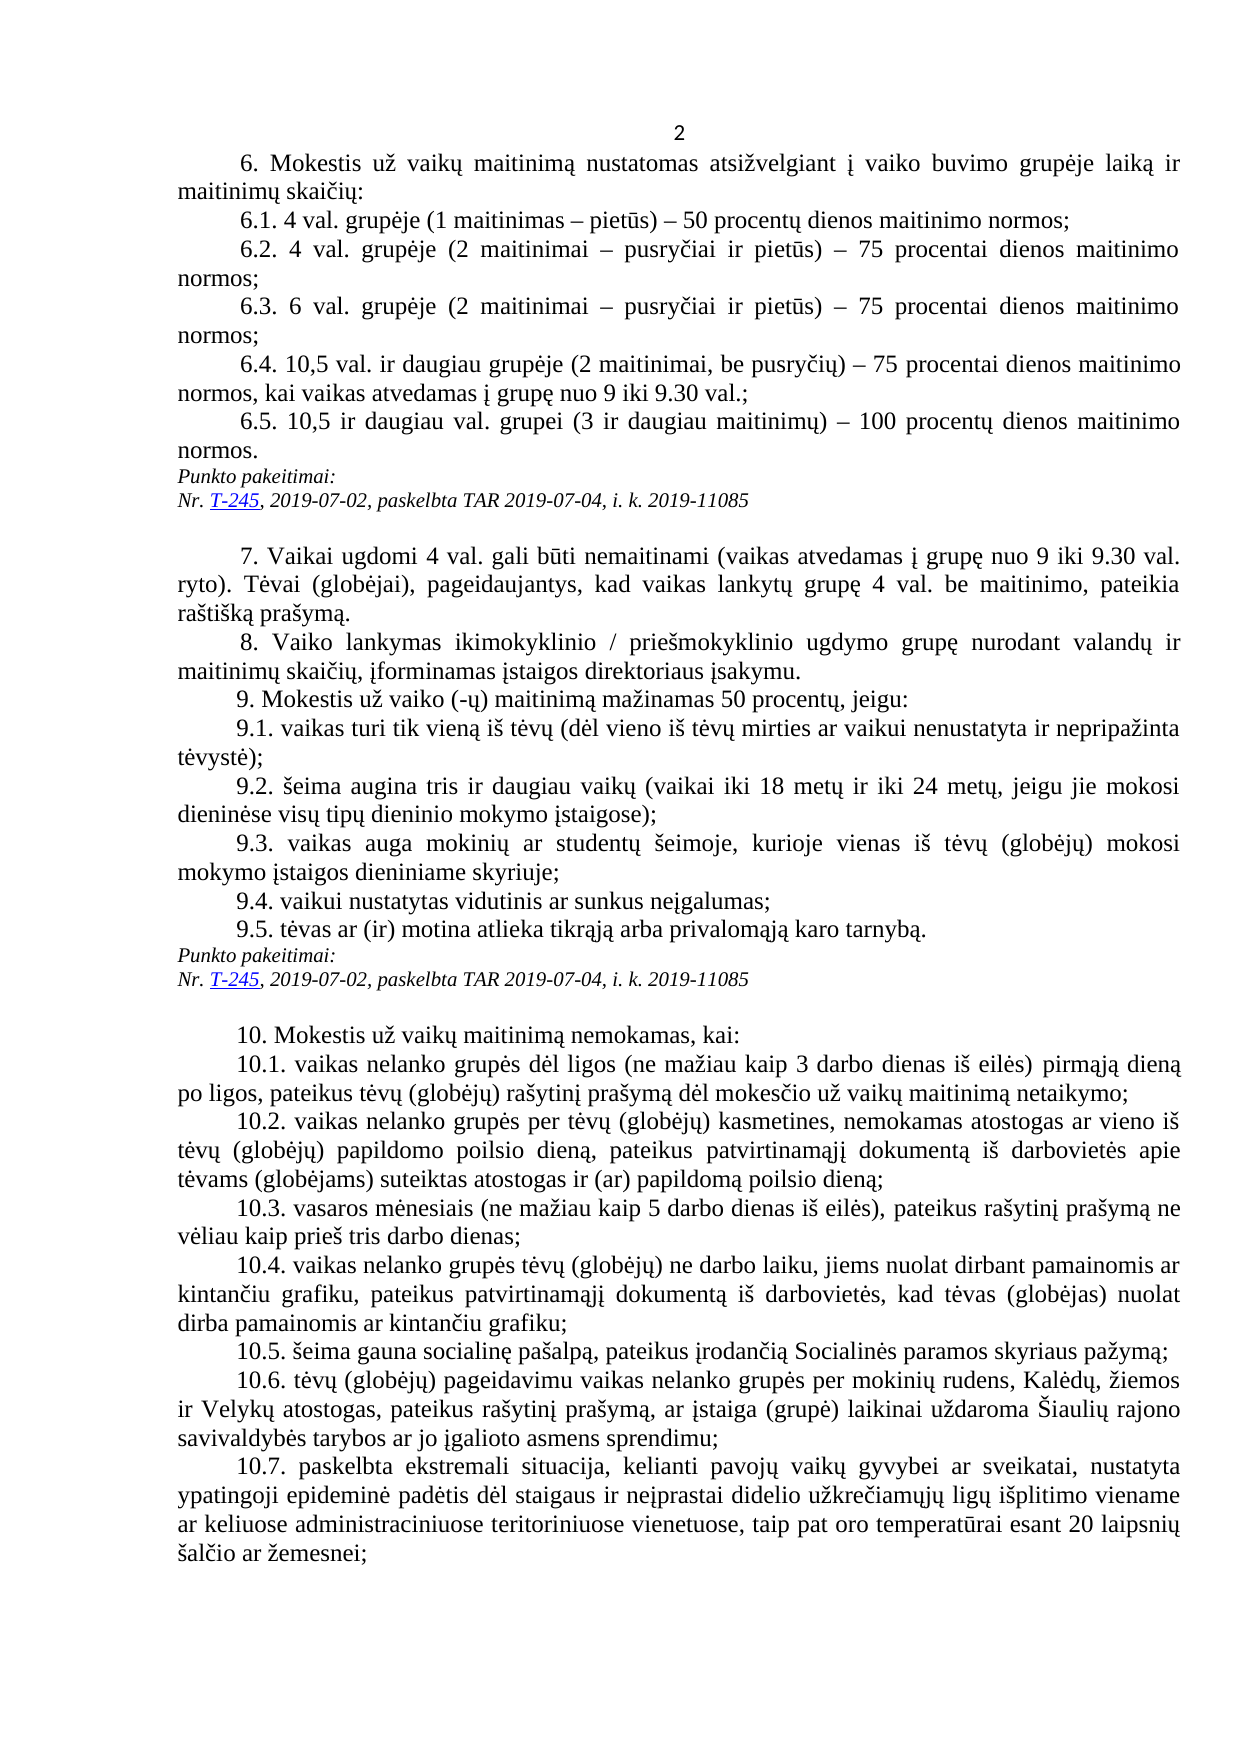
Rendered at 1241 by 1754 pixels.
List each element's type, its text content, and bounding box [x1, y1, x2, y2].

text Nr. T-245, 2019-07-02, paskelbta TAR 2019-07-04, i. k. 2019-11085 [177, 488, 1181, 512]
text 8. Vaiko lankymas ikimokyklinio / priešmokyklinio ugdymo grupę nurodant valandų ir maitinimų skaičių, įforminamas įstaigos direktoriaus įsakymu. [177, 627, 1181, 684]
text 10.5. šeima gauna socialinę pašalpą, pateikus įrodančią Socialinės paramos skyriaus pažymą; [177, 1336, 1181, 1365]
text 10.4. vaikas nelanko grupės tėvų (globėjų) ne darbo laiku, jiems nuolat dirbant pamainomis ar kintančiu grafiku, pateikus patvirtinamąjį dokumentą iš darbovietės, kad tėvas (globėjas) nuolat dirba pamainomis ar kintančiu grafiku; [177, 1250, 1181, 1336]
text 9.5. tėvas ar (ir) motina atlieka tikrąją arba privalomąją karo tarnybą. [177, 914, 1181, 943]
text Punkto pakeitimai: [177, 464, 1181, 488]
text 10.2. vaikas nelanko grupės per tėvų (globėjų) kasmetines, nemokamas atostogas ar vieno iš tėvų (globėjų) papildomo poilsio dieną, pateikus patvirtinamąjį dokumentą iš darbovietės apie tėvams (globėjams) suteiktas atostogas ir (ar) papildomą poilsio dieną; [177, 1106, 1181, 1193]
text 6.3. 6 val. grupėje (2 maitinimai – pusryčiai ir pietūs) – 75 procentai dienos maitinimo normos; [177, 291, 1181, 349]
text 7. Vaikai ugdomi 4 val. gali būti nemaitinami (vaikas atvedamas į grupę nuo 9 iki 9.30 val. ryto). Tėvai (globėjai), pageidaujantys, kad vaikas lankytų grupę 4 val. be maitinimo, pateikia raštišką prašymą. [177, 541, 1181, 627]
text 6.1. 4 val. grupėje (1 maitinimas – pietūs) – 50 procentų dienos maitinimo normos; [177, 205, 1181, 234]
text 9.3. vaikas auga mokinių ar studentų šeimoje, kurioje vienas iš tėvų (globėjų) mokosi mokymo įstaigos dieniniame skyriuje; [177, 828, 1181, 886]
text 10.7. paskelbta ekstremali situacija, kelianti pavojų vaikų gyvybei ar sveikatai, nustatyta ypatingoji epideminė padėtis dėl staigaus ir neįprastai didelio užkrečiamųjų ligų išplitimo viename ar keliuose administraciniuose teritoriniuose vienetuose, taip pat oro temperatūrai esant 20 laipsnių šalčio ar žemesnei; [177, 1451, 1181, 1566]
text 9.1. vaikas turi tik vieną iš tėvų (dėl vieno iš tėvų mirties ar vaikui nenustatyta ir nepripažinta tėvystė); [177, 713, 1181, 771]
text 6.2. 4 val. grupėje (2 maitinimai – pusryčiai ir pietūs) – 75 procentai dienos maitinimo normos; [177, 234, 1181, 291]
text 6.4. 10,5 val. ir daugiau grupėje (2 maitinimai, be pusryčių) – 75 procentai dienos maitinimo normos, kai vaikas atvedamas į grupę nuo 9 iki 9.30 val.; [177, 349, 1181, 406]
text 10.1. vaikas nelanko grupės dėl ligos (ne mažiau kaip 3 darbo dienas iš eilės) pirmąją dieną po ligos, pateikus tėvų (globėjų) rašytinį prašymą dėl mokesčio už vaikų maitinimą netaikymo; [177, 1049, 1181, 1106]
text 9. Mokestis už vaiko (-ų) maitinimą mažinamas 50 procentų, jeigu: [177, 684, 1181, 713]
text 9.2. šeima augina tris ir daugiau vaikų (vaikai iki 18 metų ir iki 24 metų, jeigu jie mokosi dieninėse visų tipų dieninio mokymo įstaigose); [177, 771, 1181, 828]
text 10.3. vasaros mėnesiais (ne mažiau kaip 5 darbo dienas iš eilės), pateikus rašytinį prašymą ne vėliau kaip prieš tris darbo dienas; [177, 1193, 1181, 1250]
text 10.6. tėvų (globėjų) pageidavimu vaikas nelanko grupės per mokinių rudens, Kalėdų, žiemos ir Velykų atostogas, pateikus rašytinį prašymą, ar įstaiga (grupė) laikinai uždaroma Šiaulių rajono savivaldybės tarybos ar jo įgalioto asmens sprendimu; [177, 1365, 1181, 1451]
text 6.5. 10,5 ir daugiau val. grupei (3 ir daugiau maitinimų) – 100 procentų dienos maitinimo normos. [177, 406, 1181, 464]
text 10. Mokestis už vaikų maitinimą nemokamas, kai: [177, 1020, 1181, 1049]
text 9.4. vaikui nustatytas vidutinis ar sunkus neįgalumas; [177, 886, 1181, 914]
text Punkto pakeitimai: [177, 943, 1181, 967]
text Nr. T-245, 2019-07-02, paskelbta TAR 2019-07-04, i. k. 2019-11085 [177, 967, 1181, 991]
text 6. Mokestis už vaikų maitinimą nustatomas atsižvelgiant į vaiko buvimo grupėje laiką ir maitinimų skaičių: [177, 148, 1181, 205]
